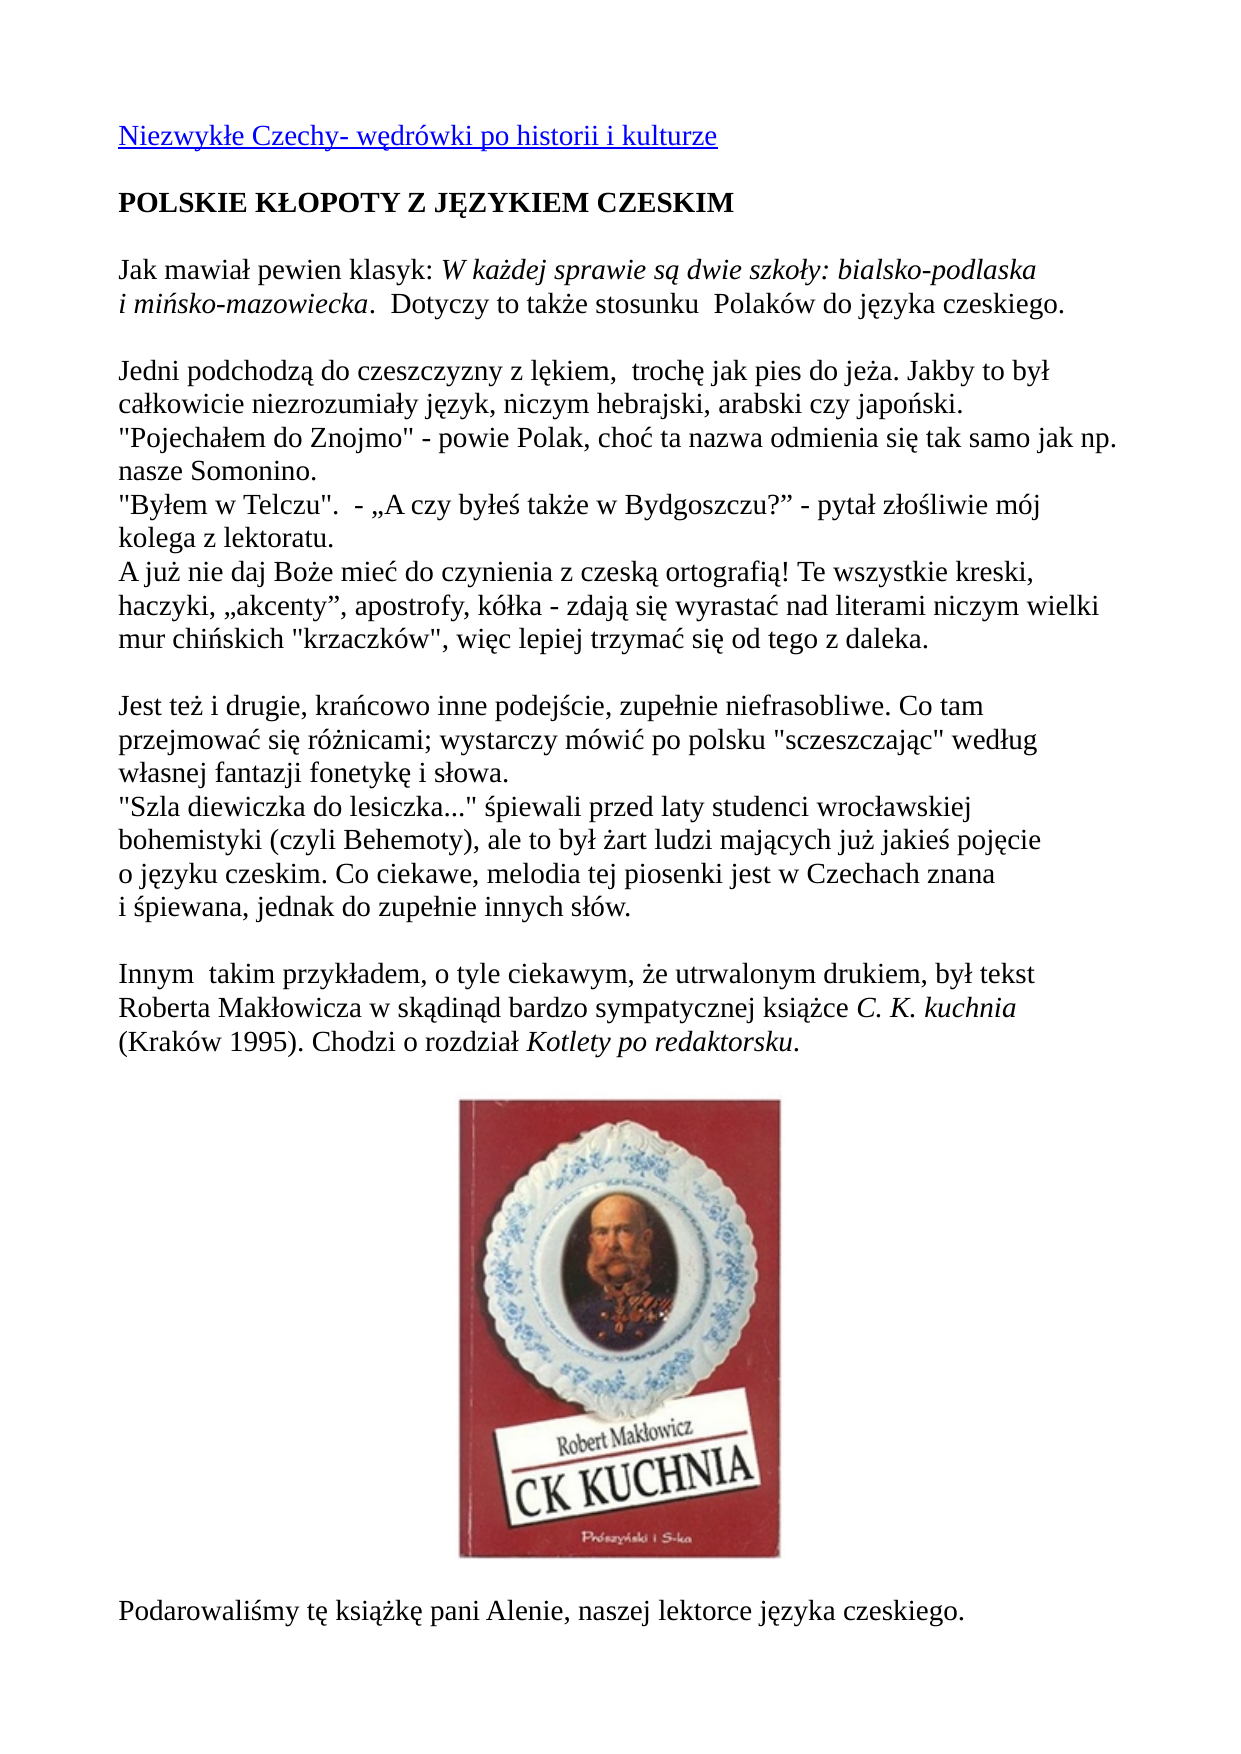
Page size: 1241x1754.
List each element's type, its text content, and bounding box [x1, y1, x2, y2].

text "Pojechałem do Znojmo" - powie Polak, choć ta nazwa odmienia się tak samo jak np. nasze Somonino. [118, 420, 1122, 487]
text Jest też i drugie, krańcowo inne podejście, zupełnie niefrasobliwe. Co tam przejmować się różnicami; wystarczy mówić po polsku "sczeszczając" według własnej fantazji fonetykę i słowa. [118, 688, 1122, 789]
text A już nie daj Boże mieć do czynienia z czeską ortografią! Te wszystkie kreski, haczyki, „akcenty”, apostrofy, kółka - zdają się wyrastać nad literami niczym wielki mur chińskich "krzaczków", więc lepiej trzymać się od tego z daleka. [118, 554, 1122, 655]
text "Byłem w Telczu". - „A czy byłeś także w Bydgoszczu?” - pytał złośliwie mój kolega z lektoratu. [118, 487, 1122, 554]
text Jak mawiał pewien klasyk: W każdej sprawie są dwie szkoły: bialsko-podlaska i mińsko-mazowiecka. Dotyczy to także stosunku Polaków do języka czeskiego. [118, 252, 1122, 319]
text Innym takim przykładem, o tyle ciekawym, że utrwalonym drukiem, był tekst Roberta Makłowicza w skądinąd bardzo sympatycznej książce C. K. kuchnia (Kraków 1995). Chodzi o rozdział Kotlety po redaktorsku. [118, 957, 1122, 1057]
text Jedni podchodzą do czeszczyzny z lękiem, trochę jak pies do jeża. Jakby to był całkowicie niezrozumiały język, niczym hebrajski, arabski czy japoński. [118, 353, 1122, 420]
text POLSKIE KŁOPOTY Z JĘZYKIEM CZESKIM [118, 185, 1122, 219]
text Niezwykłe Czechy- wędrówki po historii i kulturze [118, 118, 1122, 152]
text Podarowaliśmy tę książkę pani Alenie, naszej lektorce języka czeskiego. [118, 1593, 1122, 1627]
picture [454, 1090, 786, 1560]
text "Szla diewiczka do lesiczka..." śpiewali przed laty studenci wrocławskiej bohemistyki (czyli Behemoty), ale to był żart ludzi mających już jakieś pojęcie o języku czeskim. Co ciekawe, melodia tej piosenki jest w Czechach znana i śpiewana, jednak do zupełnie innych słów. [118, 789, 1122, 923]
